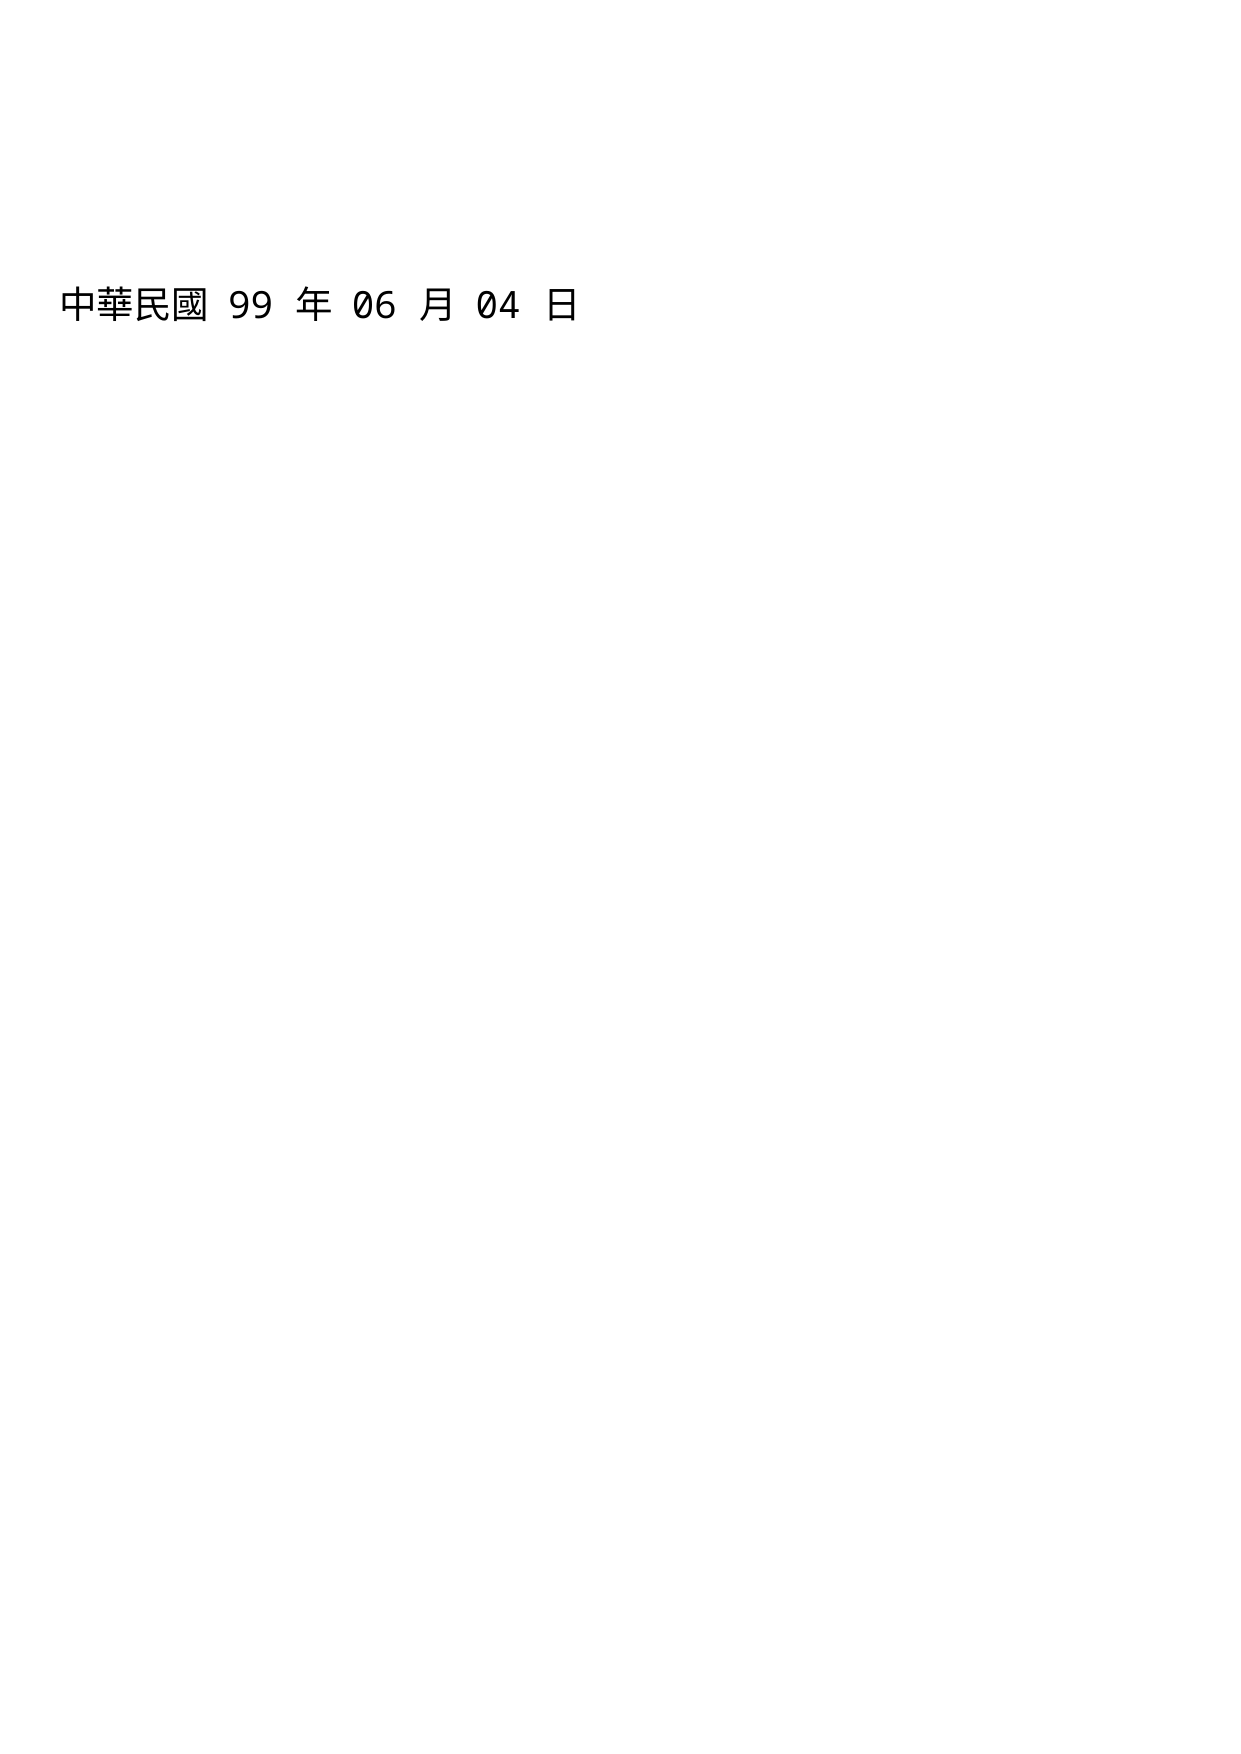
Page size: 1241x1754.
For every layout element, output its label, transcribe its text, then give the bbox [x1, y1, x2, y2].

text 中華民國 99 年 06 月 04 日 [59, 275, 1181, 329]
